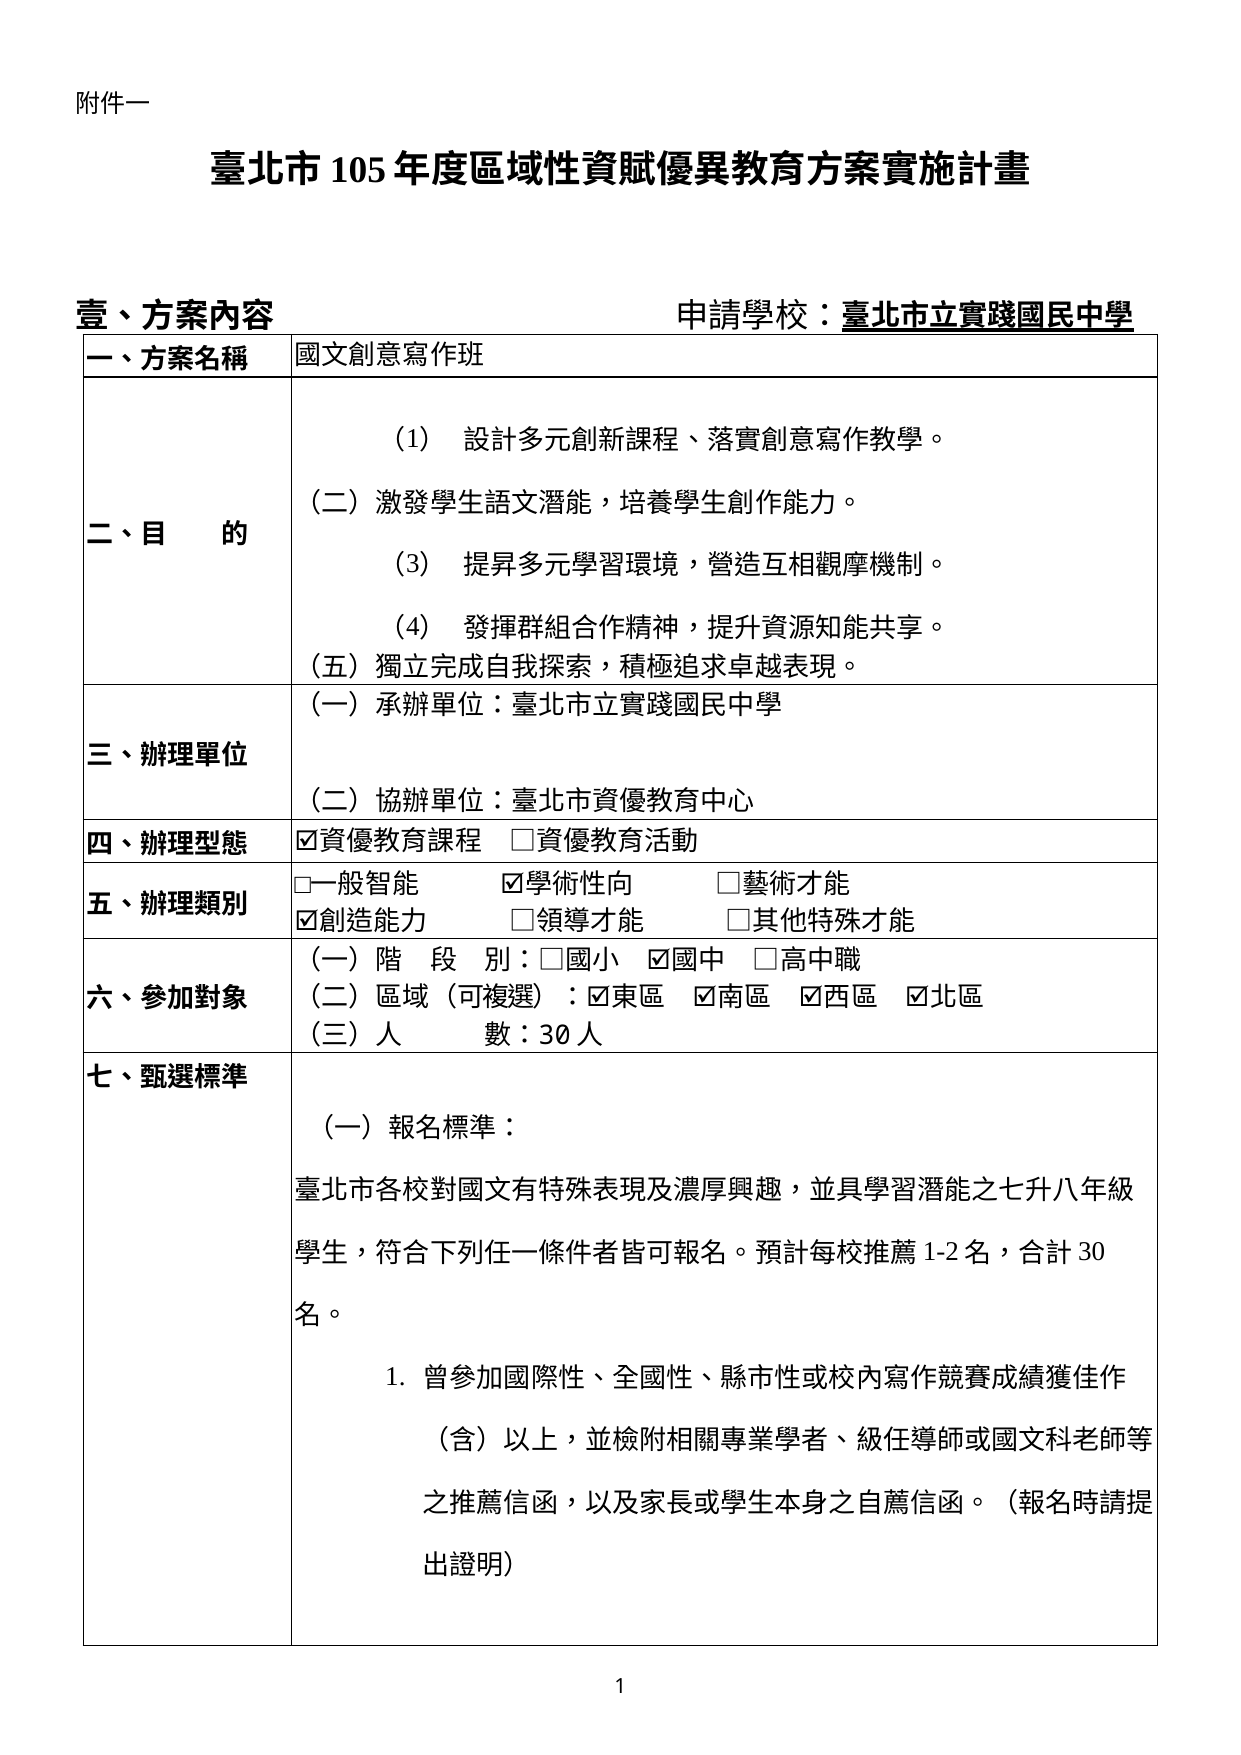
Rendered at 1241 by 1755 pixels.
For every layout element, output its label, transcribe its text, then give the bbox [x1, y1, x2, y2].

table_cell 七、甄選標準 [84, 1053, 291, 1645]
table_cell 三、辦理單位 [84, 685, 291, 819]
table_cell 二、目 的 [84, 378, 291, 684]
table_header 一、方案名稱 [84, 335, 291, 376]
table_cell 設計多元創新課程、落實創意寫作教學。 （二）激發學生語文潛能，培養學生創作能力。 提昇多元學習環境，營造互相觀摩機制。 發揮群組合作精神，提升資源知能共享。 （五）獨立完成自我探索，積極追求卓越表現。 [292, 378, 1157, 684]
table_cell 六、參加對象 [84, 939, 291, 1052]
table_cell （一）階 段 別：□國小 國中 □高中職 （二）區域（可複選）：東區 南區 西區 北區 （三）人 數：30人 [292, 939, 1157, 1052]
table_cell 資優教育課程 □資優教育活動 [292, 820, 1157, 862]
table_cell （一）承辦單位：臺北市立實踐國民中學 （二）協辦單位：臺北市資優教育中心 [292, 685, 1157, 819]
text 壹、方案內容 申請學校：臺北市立實踐國民中學 [75, 271, 1165, 334]
table_cell 五、辦理類別 [84, 863, 291, 938]
table_cell 四、辦理型態 [84, 820, 291, 862]
table_cell （一）報名標準： 臺北市各校對國文有特殊表現及濃厚興趣，並具學習潛能之七升八年級學生，符合下列任一條件者皆可報名。預計每校推薦1-2名，合計30名。 曾參加國際性、全國性、縣市性或校內寫作競賽成績獲佳作（含）以上，並檢附相關專業學者、級任導師或國文科老師等之推薦信函，以及家長或學生本身之自薦信函。（報名時請提出證明） 前一學期國文成績在該年級前百分之七，並經級任導師或國文科老師推薦以及家長或學生本身之自薦信函。（報名時請附上成績證明及推薦資料） 經國文科老師或級任導師推薦，並有興趣者。 （二）錄取標準： 人數超過30人時，各校先錄取1名，其餘名額依下列錄取順序錄取之： 符合報名標準第一項規定者。 符合報名標準第二項規定者。 符合報名標準第三項規定者。 （三）備註： 本校得保留三分之一名額供校內學生參與。 經篩選錄取後，務必全程參與（病假除外）。若缺課4堂以上者，視同自願放棄參與課程，得優先以本校備取生遞補。 為使教育資源充分運用，凡無故未完成課程者，將影響貴校明年度錄取之順序及人數。 [292, 1053, 1157, 1645]
text 臺北市105年度區域性資賦優異教育方案實施計畫 [75, 139, 1165, 193]
table_header 國文創意寫作班 [292, 335, 1157, 376]
table_cell □一般智能 學術性向 □藝術才能 創造能力 □領導才能 □其他特殊才能 [292, 863, 1157, 938]
text 附件一 [75, 84, 1165, 120]
